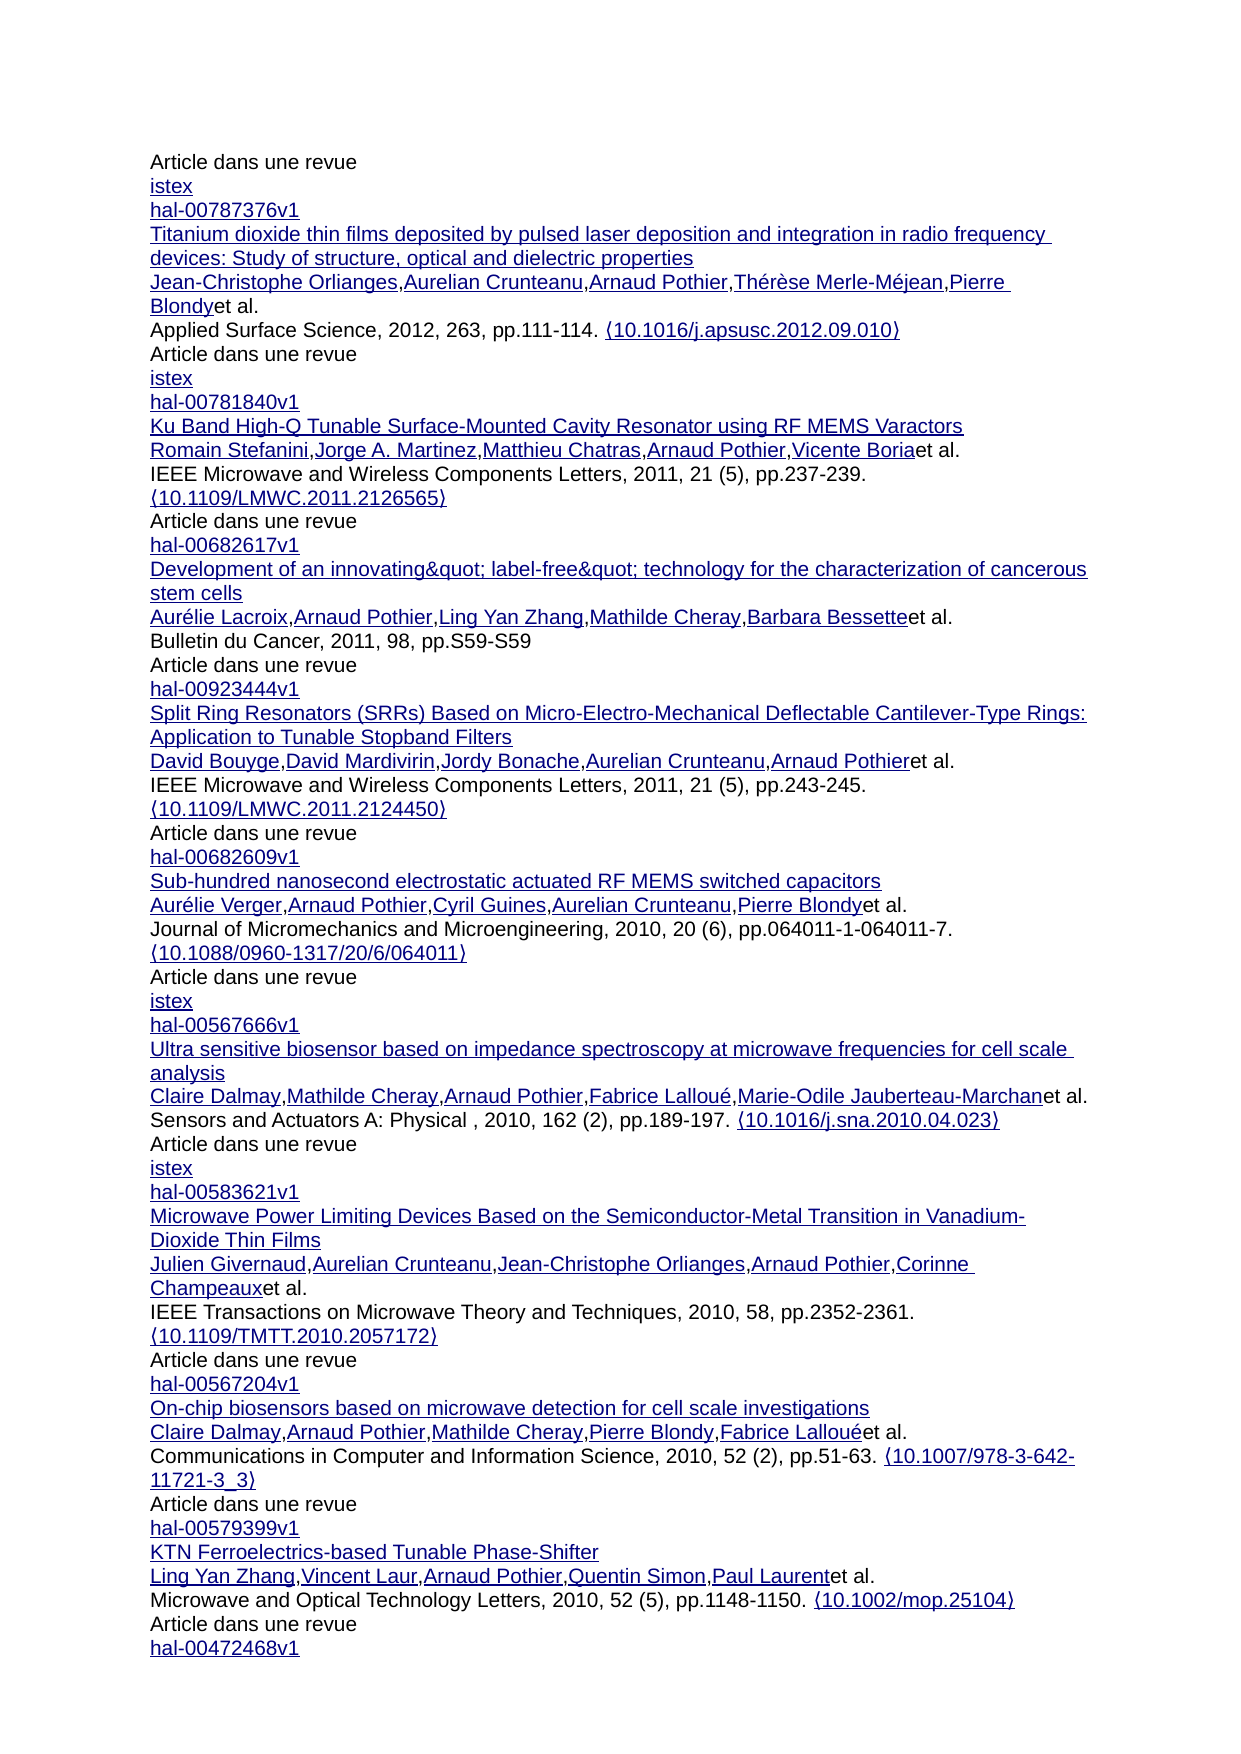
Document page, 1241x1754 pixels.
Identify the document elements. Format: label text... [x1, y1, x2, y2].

table_cell Ultra sensitive biosensor based on impedance spectroscopy at microwave frequencies for cell scale analysis Claire Dalmay,Mathilde Cheray,Arnaud Pothier,Fabrice Lalloué,Marie-Odile Jauberteau-Marchanet al. Sensors and Actuators A: Physical , 2010, 162 (2), pp.189-197. ⟨10.1016/j.sna.2010.04.023⟩ Article dans une revue istex hal-00583621v1 [150, 1036, 1090, 1204]
table_cell Article dans une revue istex hal-00787376v1 [150, 150, 1090, 222]
table_cell Sub-hundred nanosecond electrostatic actuated RF MEMS switched capacitors Aurélie Verger,Arnaud Pothier,Cyril Guines,Aurelian Crunteanu,Pierre Blondyet al. Journal of Micromechanics and Microengineering, 2010, 20 (6), pp.064011-1-064011-7. ⟨10.1088/0960-1317/20/6/064011⟩ Article dans une revue istex hal-00567666v1 [150, 869, 1090, 1036]
table_cell Split Ring Resonators (SRRs) Based on Micro-Electro-Mechanical Deflectable Cantilever-Type Rings: Application to Tunable Stopband Filters David Bouyge,David Mardivirin,Jordy Bonache,Aurelian Crunteanu,Arnaud Pothieret al. IEEE Microwave and Wireless Components Letters, 2011, 21 (5), pp.243-245. ⟨10.1109/LMWC.2011.2124450⟩ Article dans une revue hal-00682609v1 [150, 701, 1090, 869]
table_cell KTN Ferroelectrics-based Tunable Phase-Shifter Ling Yan Zhang,Vincent Laur,Arnaud Pothier,Quentin Simon,Paul Laurentet al. Microwave and Optical Technology Letters, 2010, 52 (5), pp.1148-1150. ⟨10.1002/mop.25104⟩ Article dans une revue hal-00472468v1 [150, 1540, 1090, 1659]
table_cell Ku Band High-Q Tunable Surface-Mounted Cavity Resonator using RF MEMS Varactors Romain Stefanini,Jorge A. Martinez,Matthieu Chatras,Arnaud Pothier,Vicente Boriaet al. IEEE Microwave and Wireless Components Letters, 2011, 21 (5), pp.237-239. ⟨10.1109/LMWC.2011.2126565⟩ Article dans une revue hal-00682617v1 [150, 414, 1090, 557]
table_cell Titanium dioxide thin films deposited by pulsed laser deposition and integration in radio frequency devices: Study of structure, optical and dielectric properties Jean-Christophe Orlianges,Aurelian Crunteanu,Arnaud Pothier,Thérèse Merle-Méjean,Pierre Blondyet al. Applied Surface Science, 2012, 263, pp.111-114. ⟨10.1016/j.apsusc.2012.09.010⟩ Article dans une revue istex hal-00781840v1 [150, 222, 1090, 413]
table_cell Development of an innovating&quot; label-free&quot; technology for the characterization of cancerous stem cells Aurélie Lacroix,Arnaud Pothier,Ling Yan Zhang,Mathilde Cheray,Barbara Bessetteet al. Bulletin du Cancer, 2011, 98, pp.S59-S59 Article dans une revue hal-00923444v1 [150, 557, 1090, 701]
table_cell Microwave Power Limiting Devices Based on the Semiconductor-Metal Transition in Vanadium-Dioxide Thin Films Julien Givernaud,Aurelian Crunteanu,Jean-Christophe Orlianges,Arnaud Pothier,Corinne Champeauxet al. IEEE Transactions on Microwave Theory and Techniques, 2010, 58, pp.2352-2361. ⟨10.1109/TMTT.2010.2057172⟩ Article dans une revue hal-00567204v1 [150, 1204, 1090, 1396]
table_cell On-chip biosensors based on microwave detection for cell scale investigations Claire Dalmay,Arnaud Pothier,Mathilde Cheray,Pierre Blondy,Fabrice Lallouéet al. Communications in Computer and Information Science, 2010, 52 (2), pp.51-63. ⟨10.1007/978-3-642-11721-3_3⟩ Article dans une revue hal-00579399v1 [150, 1396, 1090, 1539]
